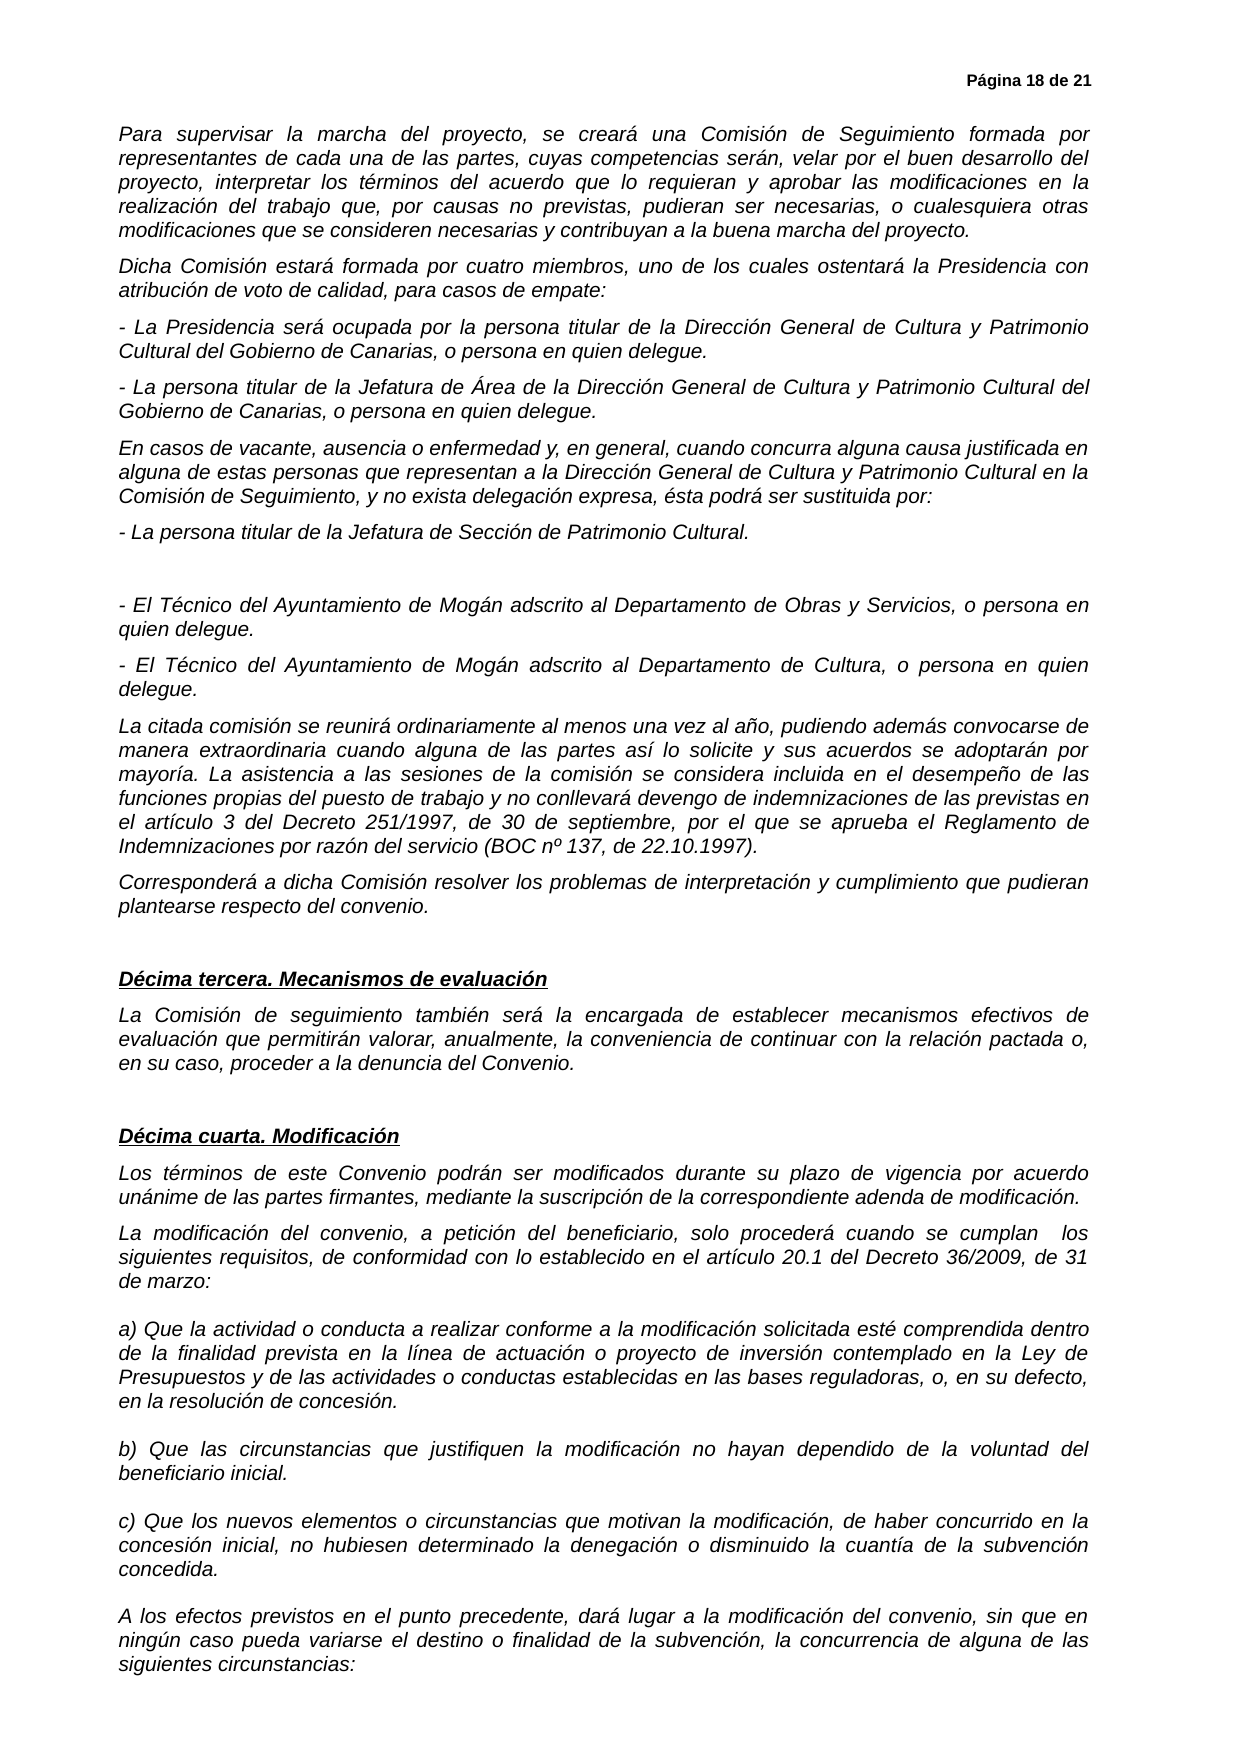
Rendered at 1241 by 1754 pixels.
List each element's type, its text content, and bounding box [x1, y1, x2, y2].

text - El Técnico del Ayuntamiento de Mogán adscrito al Departamento de Cultura, o persona en quien delegue. [118, 653, 1092, 701]
text a) Que la actividad o conducta a realizar conforme a la modificación solicitada esté comprendida dentro de la finalidad prevista en la línea de actuación o proyecto de inversión contemplado en la Ley de Presupuestos y de las actividades o conductas establecidas en las bases reguladoras, o, en su defecto, en la resolución de concesión. [118, 1317, 1092, 1413]
text - La Presidencia será ocupada por la persona titular de la Dirección General de Cultura y Patrimonio Cultural del Gobierno de Canarias, o persona en quien delegue. [118, 315, 1092, 363]
text Décima tercera. Mecanismos de evaluación [118, 967, 1092, 991]
text c) Que los nuevos elementos o circunstancias que motivan la modificación, de haber concurrido en la concesión inicial, no hubiesen determinado la denegación o disminuido la cuantía de la subvención concedida. [118, 1508, 1092, 1580]
text - La persona titular de la Jefatura de Área de la Dirección General de Cultura y Patrimonio Cultural del Gobierno de Canarias, o persona en quien delegue. [118, 375, 1092, 423]
text Décima cuarta. Modificación [118, 1124, 1092, 1148]
text Para supervisar la marcha del proyecto, se creará una Comisión de Seguimiento formada por representantes de cada una de las partes, cuyas competencias serán, velar por el buen desarrollo del proyecto, interpretar los términos del acuerdo que lo requieran y aprobar las modificaciones en la realización del trabajo que, por causas no previstas, pudieran ser necesarias, o cualesquiera otras modificaciones que se consideren necesarias y contribuyan a la buena marcha del proyecto. [118, 122, 1092, 242]
text En casos de vacante, ausencia o enfermedad y, en general, cuando concurra alguna causa justificada en alguna de estas personas que representan a la Dirección General de Cultura y Patrimonio Cultural en la Comisión de Seguimiento, y no exista delegación expresa, ésta podrá ser sustituida por: [118, 436, 1092, 507]
text La citada comisión se reunirá ordinariamente al menos una vez al año, pudiendo además convocarse de manera extraordinaria cuando alguna de las partes así lo solicite y sus acuerdos se adoptarán por mayoría. La asistencia a las sesiones de la comisión se considera incluida en el desempeño de las funciones propias del puesto de trabajo y no conllevará devengo de indemnizaciones de las previstas en el artículo 3 del Decreto 251/1997, de 30 de septiembre, por el que se aprueba el Reglamento de Indemnizaciones por razón del servicio (BOC nº 137, de 22.10.1997). [118, 714, 1092, 857]
text Corresponderá a dicha Comisión resolver los problemas de interpretación y cumplimiento que pudieran plantearse respecto del convenio. [118, 870, 1092, 918]
text - La persona titular de la Jefatura de Sección de Patrimonio Cultural. [118, 520, 1092, 544]
text La Comisión de seguimiento también será la encargada de establecer mecanismos efectivos de evaluación que permitirán valorar, anualmente, la conveniencia de continuar con la relación pactada o, en su caso, proceder a la denuncia del Convenio. [118, 1003, 1092, 1075]
text La modificación del convenio, a petición del beneficiario, solo procederá cuando se cumplan los siguientes requisitos, de conformidad con lo establecido en el artículo 20.1 del Decreto 36/2009, de 31 de marzo: [118, 1221, 1092, 1293]
text Dicha Comisión estará formada por cuatro miembros, uno de los cuales ostentará la Presidencia con atribución de voto de calidad, para casos de empate: [118, 254, 1092, 302]
text A los efectos previstos en el punto precedente, dará lugar a la modificación del convenio, sin que en ningún caso pueda variarse el destino o finalidad de la subvención, la concurrencia de alguna de las siguientes circunstancias: [118, 1604, 1092, 1676]
text - El Técnico del Ayuntamiento de Mogán adscrito al Departamento de Obras y Servicios, o persona en quien delegue. [118, 593, 1092, 641]
text b) Que las circunstancias que justifiquen la modificación no hayan dependido de la voluntad del beneficiario inicial. [118, 1437, 1092, 1484]
text Los términos de este Convenio podrán ser modificados durante su plazo de vigencia por acuerdo unánime de las partes firmantes, mediante la suscripción de la correspondiente adenda de modificación. [118, 1161, 1092, 1208]
